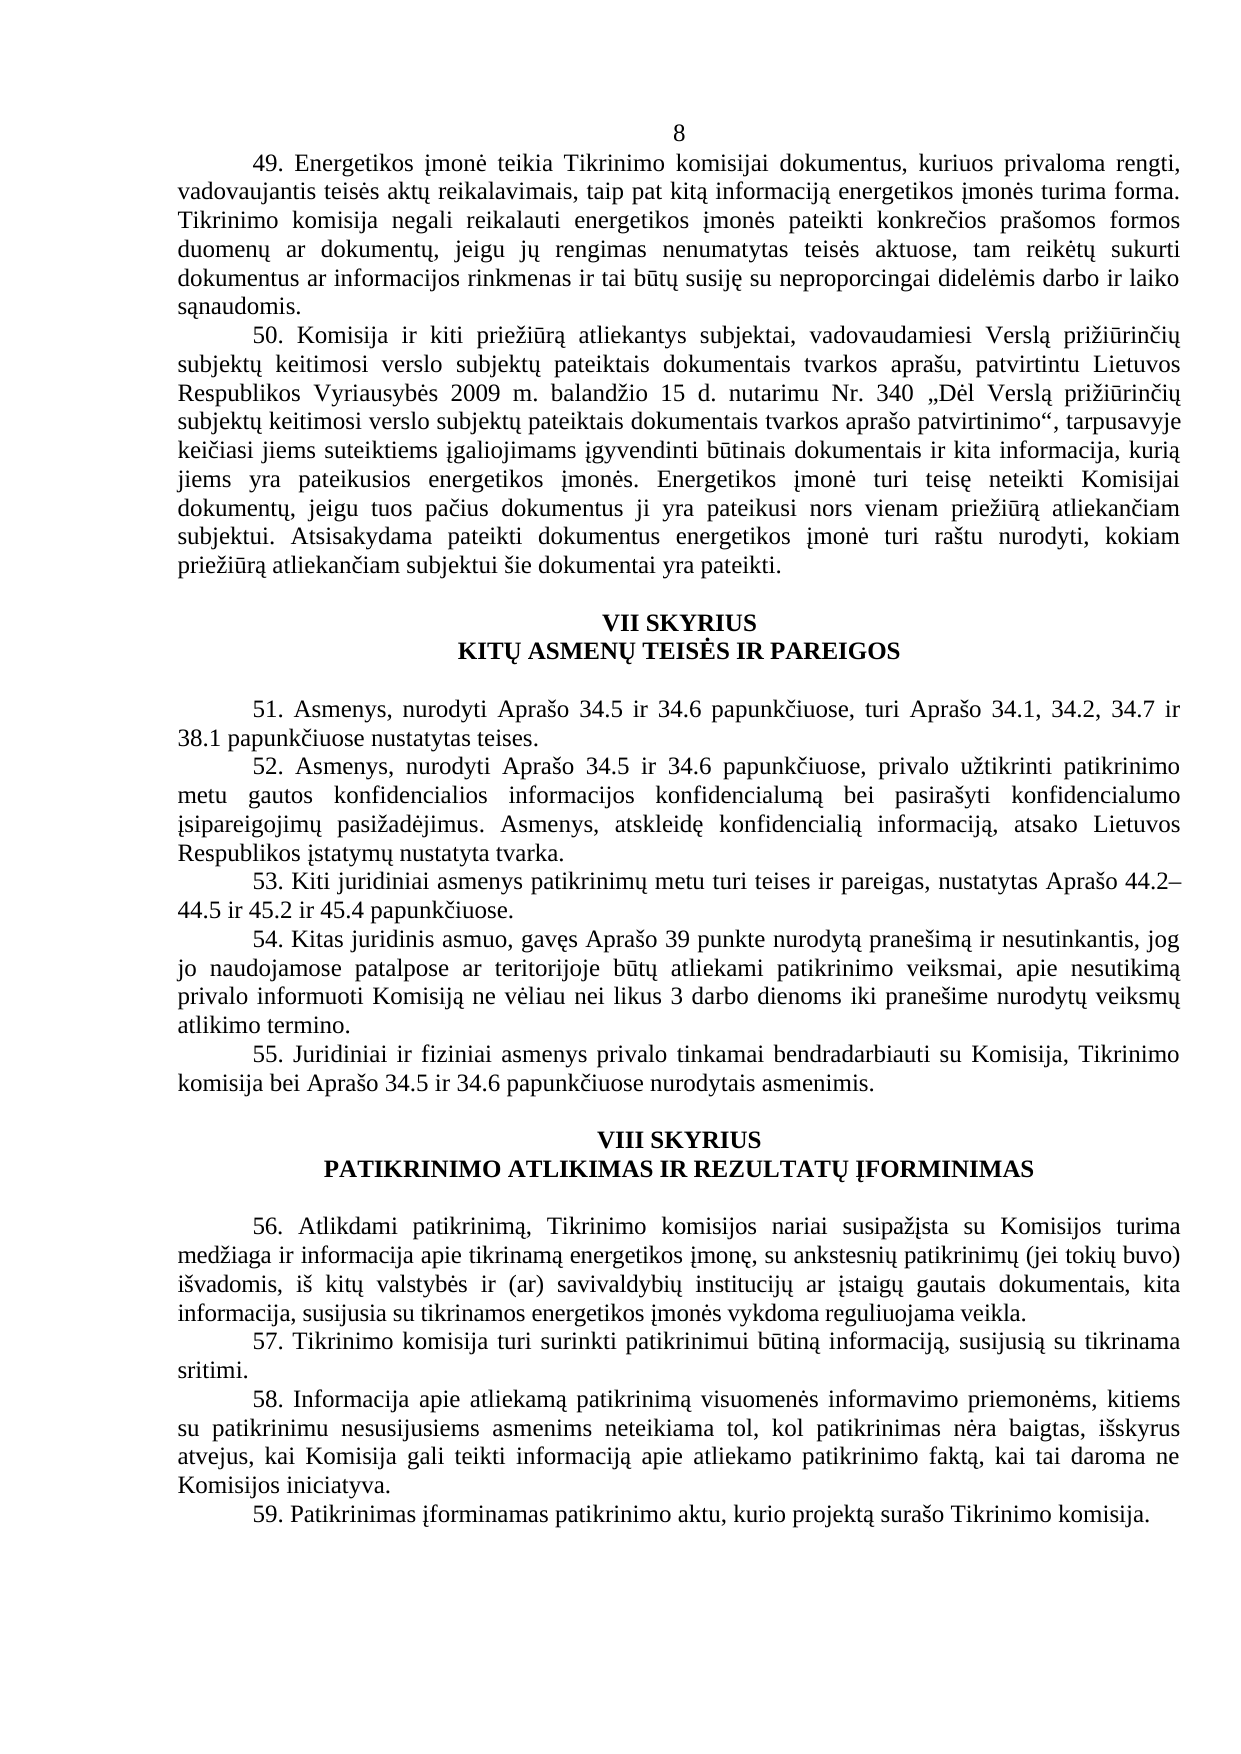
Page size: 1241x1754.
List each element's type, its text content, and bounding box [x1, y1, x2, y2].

text 49. Energetikos įmonė teikia Tikrinimo komisijai dokumentus, kuriuos privaloma rengti, vadovaujantis teisės aktų reikalavimais, taip pat kitą informaciją energetikos įmonės turima forma. Tikrinimo komisija negali reikalauti energetikos įmonės pateikti konkrečios prašomos formos duomenų ar dokumentų, jeigu jų rengimas nenumatytas teisės aktuose, tam reikėtų sukurti dokumentus ar informacijos rinkmenas ir tai būtų susiję su neproporcingai didelėmis darbo ir laiko sąnaudomis. [177, 148, 1181, 320]
text 58. Informacija apie atliekamą patikrinimą visuomenės informavimo priemonėms, kitiems su patikrinimu nesusijusiems asmenims neteikiama tol, kol patikrinimas nėra baigtas, išskyrus atvejus, kai Komisija gali teikti informaciją apie atliekamo patikrinimo faktą, kai tai daroma ne Komisijos iniciatyva. [177, 1384, 1181, 1499]
text 54. Kitas juridinis asmuo, gavęs Aprašo 39 punkte nurodytą pranešimą ir nesutinkantis, jog jo naudojamose patalpose ar teritorijoje būtų atliekami patikrinimo veiksmai, apie nesutikimą privalo informuoti Komisiją ne vėliau nei likus 3 darbo dienoms iki pranešime nurodytų veiksmų atlikimo termino. [177, 924, 1181, 1039]
text 59. Patikrinimas įforminamas patikrinimo aktu, kurio projektą surašo Tikrinimo komisija. [177, 1499, 1181, 1528]
text 56. Atlikdami patikrinimą, Tikrinimo komisijos nariai susipažįsta su Komisijos turima medžiaga ir informacija apie tikrinamą energetikos įmonę, su ankstesnių patikrinimų (jei tokių buvo) išvadomis, iš kitų valstybės ir (ar) savivaldybių institucijų ar įstaigų gautais dokumentais, kita informacija, susijusia su tikrinamos energetikos įmonės vykdoma reguliuojama veikla. [177, 1211, 1181, 1326]
text 50. Komisija ir kiti priežiūrą atliekantys subjektai, vadovaudamiesi Verslą prižiūrinčių subjektų keitimosi verslo subjektų pateiktais dokumentais tvarkos aprašu, patvirtintu Lietuvos Respublikos Vyriausybės 2009 m. balandžio 15 d. nutarimu Nr. 340 „Dėl Verslą prižiūrinčių subjektų keitimosi verslo subjektų pateiktais dokumentais tvarkos aprašo patvirtinimo“, tarpusavyje keičiasi jiems suteiktiems įgaliojimams įgyvendinti būtinais dokumentais ir kita informacija, kurią jiems yra pateikusios energetikos įmonės. Energetikos įmonė turi teisę neteikti Komisijai dokumentų, jeigu tuos pačius dokumentus ji yra pateikusi nors vienam priežiūrą atliekančiam subjektui. Atsisakydama pateikti dokumentus energetikos įmonė turi raštu nurodyti, kokiam priežiūrą atliekančiam subjektui šie dokumentai yra pateikti. [177, 320, 1181, 579]
text 51. Asmenys, nurodyti Aprašo 34.5 ir 34.6 papunkčiuose, turi Aprašo 34.1, 34.2, 34.7 ir 38.1 papunkčiuose nustatytas teises. [177, 694, 1181, 751]
text 57. Tikrinimo komisija turi surinkti patikrinimui būtiną informaciją, susijusią su tikrinama sritimi. [177, 1326, 1181, 1384]
text KITŲ ASMENŲ TEISĖS IR PAREIGOS [177, 636, 1181, 665]
text 55. Juridiniai ir fiziniai asmenys privalo tinkamai bendradarbiauti su Komisija, Tikrinimo komisija bei Aprašo 34.5 ir 34.6 papunkčiuose nurodytais asmenimis. [177, 1039, 1181, 1096]
text PATIKRINIMO ATLIKIMAS IR REZULTATŲ ĮFORMINIMAS [177, 1154, 1181, 1183]
text 52. Asmenys, nurodyti Aprašo 34.5 ir 34.6 papunkčiuose, privalo užtikrinti patikrinimo metu gautos konfidencialios informacijos konfidencialumą bei pasirašyti konfidencialumo įsipareigojimų pasižadėjimus. Asmenys, atskleidę konfidencialią informaciją, atsako Lietuvos Respublikos įstatymų nustatyta tvarka. [177, 751, 1181, 866]
text 53. Kiti juridiniai asmenys patikrinimų metu turi teises ir pareigas, nustatytas Aprašo 44.2–44.5 ir 45.2 ir 45.4 papunkčiuose. [177, 866, 1181, 924]
text VIII SKYRIUS [177, 1125, 1181, 1154]
text VII SKYRIUS [177, 608, 1181, 636]
